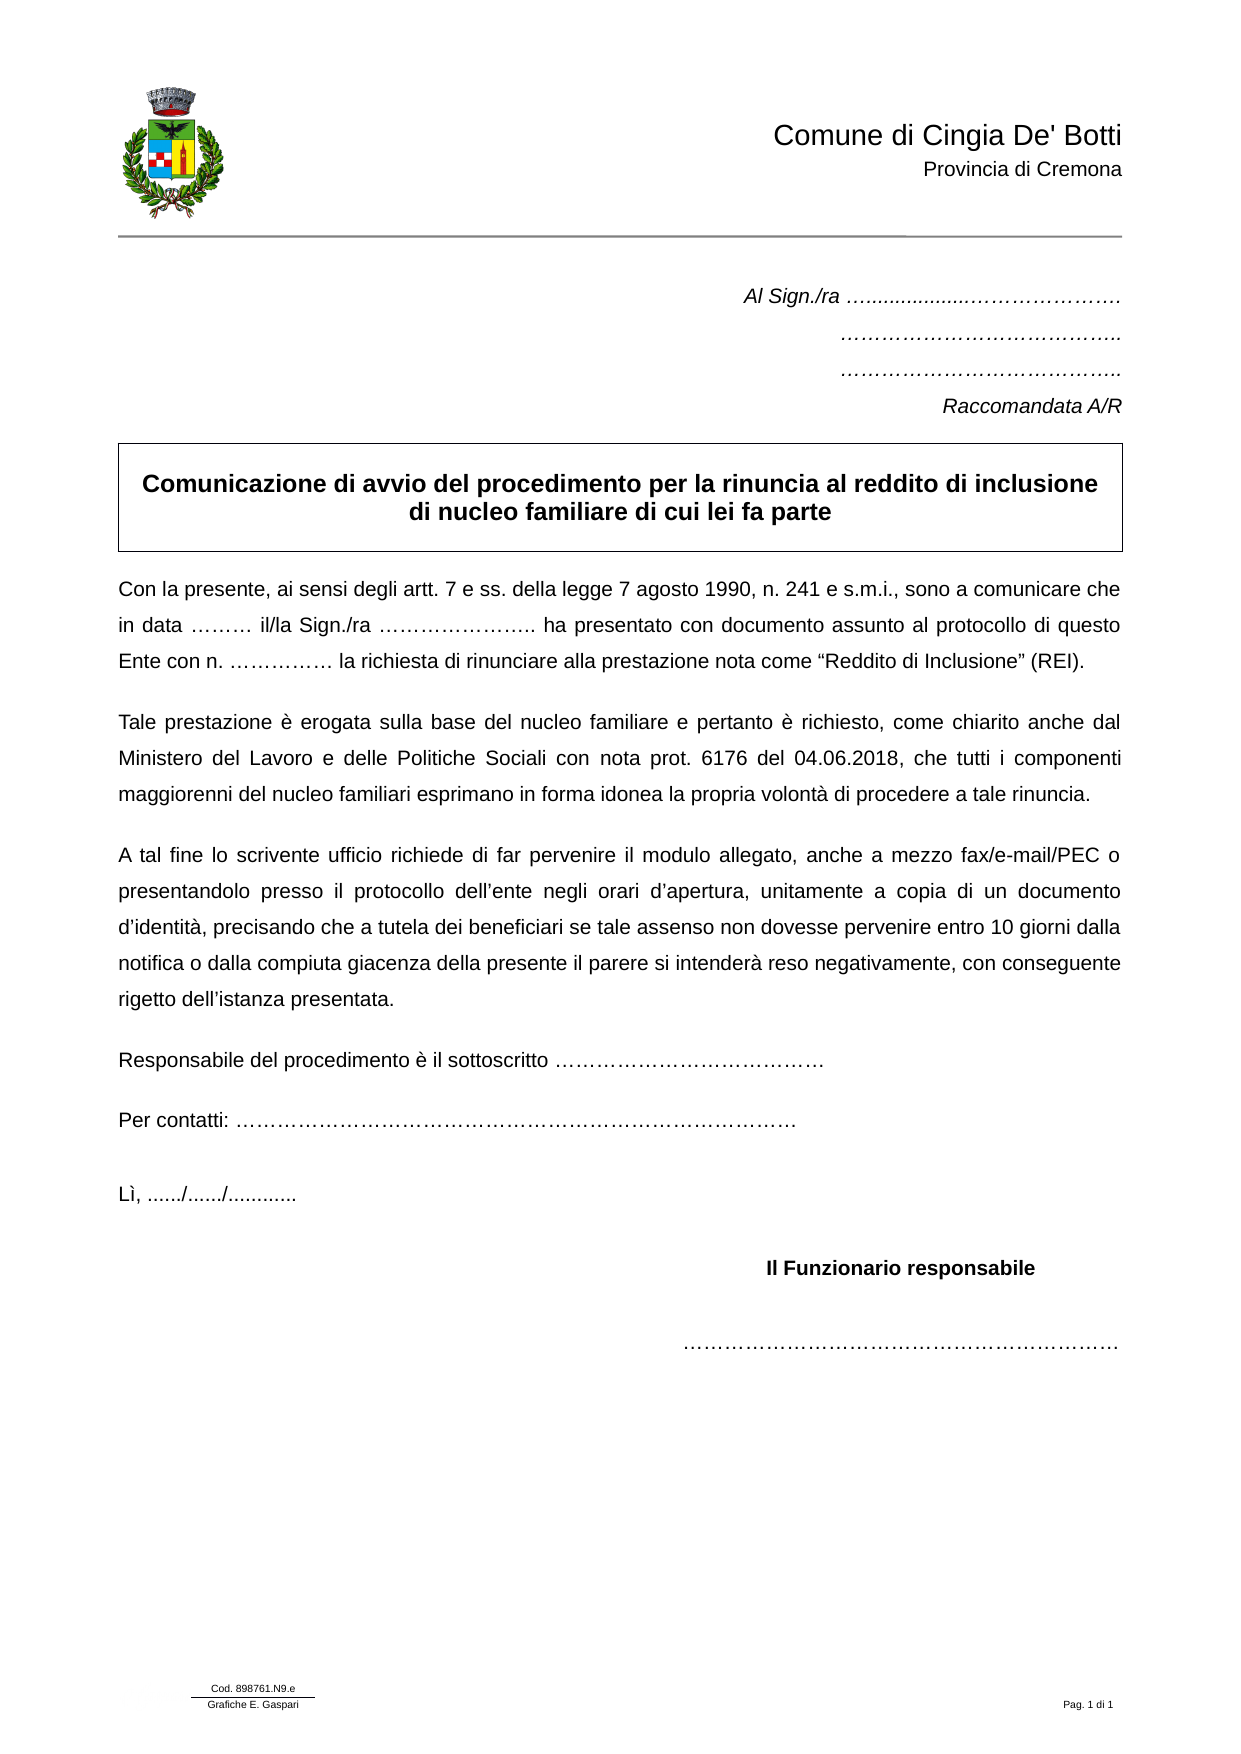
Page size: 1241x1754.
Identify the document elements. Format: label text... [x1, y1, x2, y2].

text Al Sign./ra …..................…………………. [118, 284, 1122, 308]
text ………………………………….. [118, 321, 1122, 344]
text Lì, ....../....../............ [118, 1182, 1122, 1206]
text Per contatti: ……………………………………………………………………… [118, 1108, 1122, 1132]
table_header Comunicazione di avvio del procedimento per la rinuncia al reddito di inclusione di nucleo familiare di cui lei fa parte [119, 444, 1122, 551]
text ……………………………………………………… [679, 1330, 1122, 1354]
text Raccomandata A/R [118, 393, 1122, 417]
text Il Funzionario responsabile [679, 1256, 1122, 1280]
text Tale prestazione è erogata sulla base del nucleo familiare e pertanto è richiesto, come chiarito anche dal Ministero del Lavoro e delle Politiche Sociali con nota prot. 6176 del 04.06.2018, che tutti i componenti maggiorenni del nucleo familiari esprimano in forma idonea la propria volontà di procedere a tale rinuncia. [118, 710, 1122, 806]
picture [122, 87, 224, 219]
text Provincia di Cremona [224, 157, 1122, 181]
text ………………………………….. [118, 357, 1122, 381]
text A tal fine lo scrivente ufficio richiede di far pervenire il modulo allegato, anche a mezzo fax/e-mail/PEC o presentandolo presso il protocollo dell’ente negli orari d’apertura, unitamente a copia di un documento d’identità, precisando che a tutela dei beneficiari se tale assenso non dovesse pervenire entro 10 giorni dalla notifica o dalla compiuta giacenza della presente il parere si intenderà reso negativamente, con conseguente rigetto dell’istanza presentata. [118, 843, 1122, 1010]
text Responsabile del procedimento è il sottoscritto ………………………………… [118, 1047, 1122, 1071]
text Con la presente, ai sensi degli artt. 7 e ss. della legge 7 agosto 1990, n. 241 e s.m.i., sono a comunicare che in data ……… il/la Sign./ra ………………….. ha presentato con documento assunto al protocollo di questo Ente con n. …………… la richiesta di rinunciare alla prestazione nota come “Reddito di Inclusione” (REI). [118, 577, 1122, 673]
text Comune di Cingia De' Botti [224, 118, 1122, 152]
